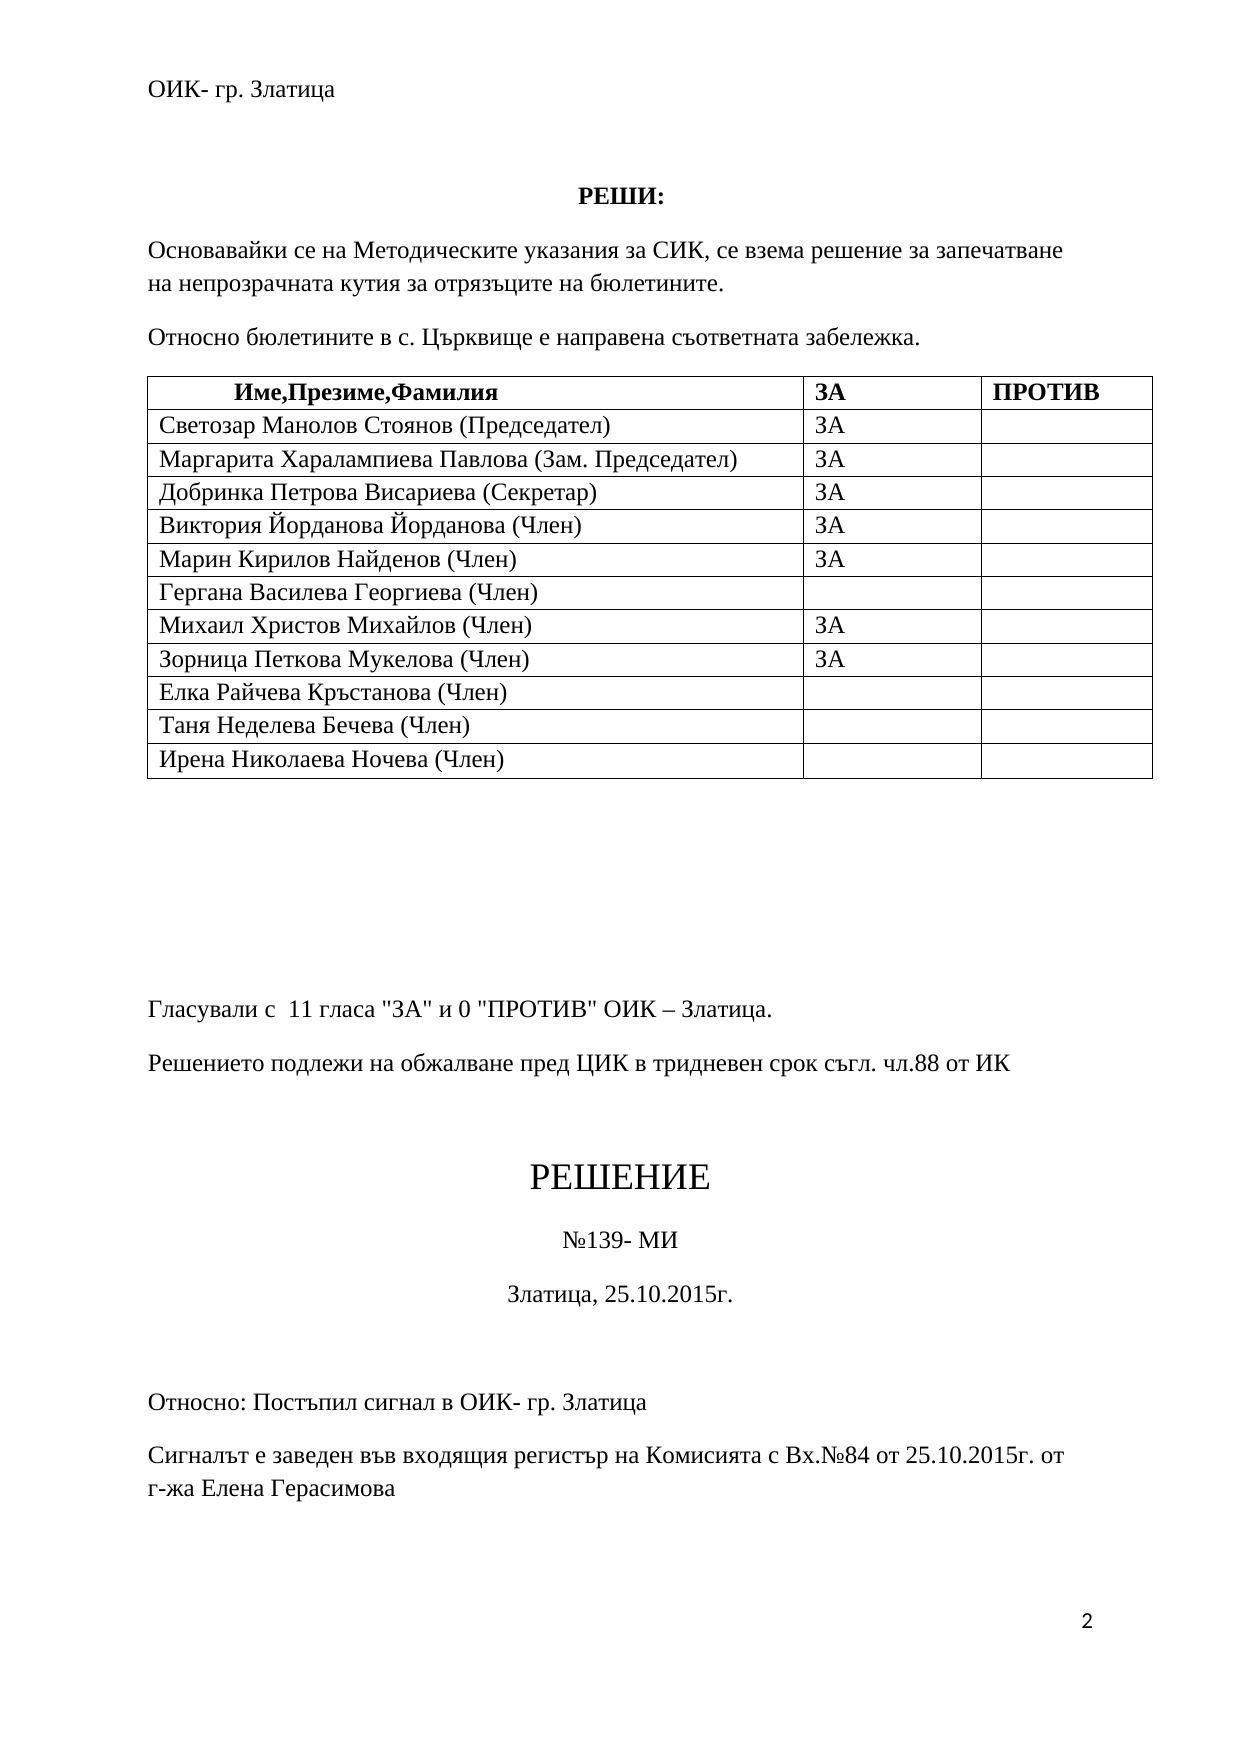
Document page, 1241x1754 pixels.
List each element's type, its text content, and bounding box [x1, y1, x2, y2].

table_cell [804, 577, 981, 609]
table_cell [804, 744, 981, 777]
text Златица, 25.10.2015г. [148, 1279, 1093, 1308]
table_cell ЗА [804, 444, 981, 476]
text №139- МИ [148, 1225, 1093, 1254]
table_cell Таня Неделева Бечева (Член) [148, 710, 803, 743]
table_cell [982, 610, 1152, 643]
table_cell Светозар Манолов Стоянов (Председател) [148, 410, 803, 443]
table_header ЗА [804, 377, 981, 409]
table_cell [982, 510, 1152, 543]
table_cell [804, 677, 981, 709]
table_cell Михаил Христов Михайлов (Член) [148, 610, 803, 643]
table_cell ЗА [804, 477, 981, 509]
table_cell [982, 544, 1152, 576]
table_cell [982, 477, 1152, 509]
table_header ПРОТИВ [982, 377, 1152, 409]
table_cell Марин Кирилов Найденов (Член) [148, 544, 803, 576]
text Решението подлежи на обжалване пред ЦИК в тридневен срок съгл. чл.88 от ИК [148, 1048, 1093, 1077]
table_cell [982, 677, 1152, 709]
text ОИК- гр. Златица [148, 74, 1093, 102]
text Гласували с 11 гласа "ЗА" и 0 "ПРОТИВ" ОИК – Златица. [148, 994, 1093, 1023]
table_cell [804, 710, 981, 743]
table_cell Зорница Петкова Мукелова (Член) [148, 644, 803, 676]
table_cell Ирена Николаева Ночева (Член) [148, 744, 803, 777]
table_cell Добринка Петрова Висариева (Секретар) [148, 477, 803, 509]
table_header Име,Презиме,Фамилия [148, 377, 803, 409]
table_cell [982, 444, 1152, 476]
text Сигналът е заведен във входящия регистър на Комисията с Вх.№84 от 25.10.2015г. от г-жа Елена Герасимова [148, 1441, 1093, 1502]
text РЕШЕНИЕ [148, 1155, 1093, 1198]
table_cell [982, 744, 1152, 777]
table_cell Маргарита Харалампиева Павлова (Зам. Председател) [148, 444, 803, 476]
table_cell Гергана Василева Георгиева (Член) [148, 577, 803, 609]
table_cell Елка Райчева Кръстанова (Член) [148, 677, 803, 709]
table_cell ЗА [804, 410, 981, 443]
text Относно: Постъпил сигнал в ОИК- гр. Златица [148, 1387, 1093, 1415]
table_cell [982, 710, 1152, 743]
table_cell Виктория Йорданова Йорданова (Член) [148, 510, 803, 543]
table_cell [982, 410, 1152, 443]
table_cell ЗА [804, 544, 981, 576]
table_cell [982, 577, 1152, 609]
table_cell ЗА [804, 510, 981, 543]
table_cell ЗА [804, 644, 981, 676]
text Относно бюлетините в с. Църквище е направена съответната забележка. [148, 322, 1093, 351]
table_cell [982, 644, 1152, 676]
text Основавайки се на Методическите указания за СИК, се взема решение за запечатване на непрозрачната кутия за отрязъците на бюлетините. [148, 235, 1093, 297]
list РЕШИ: [150, 181, 1093, 210]
table_cell ЗА [804, 610, 981, 643]
